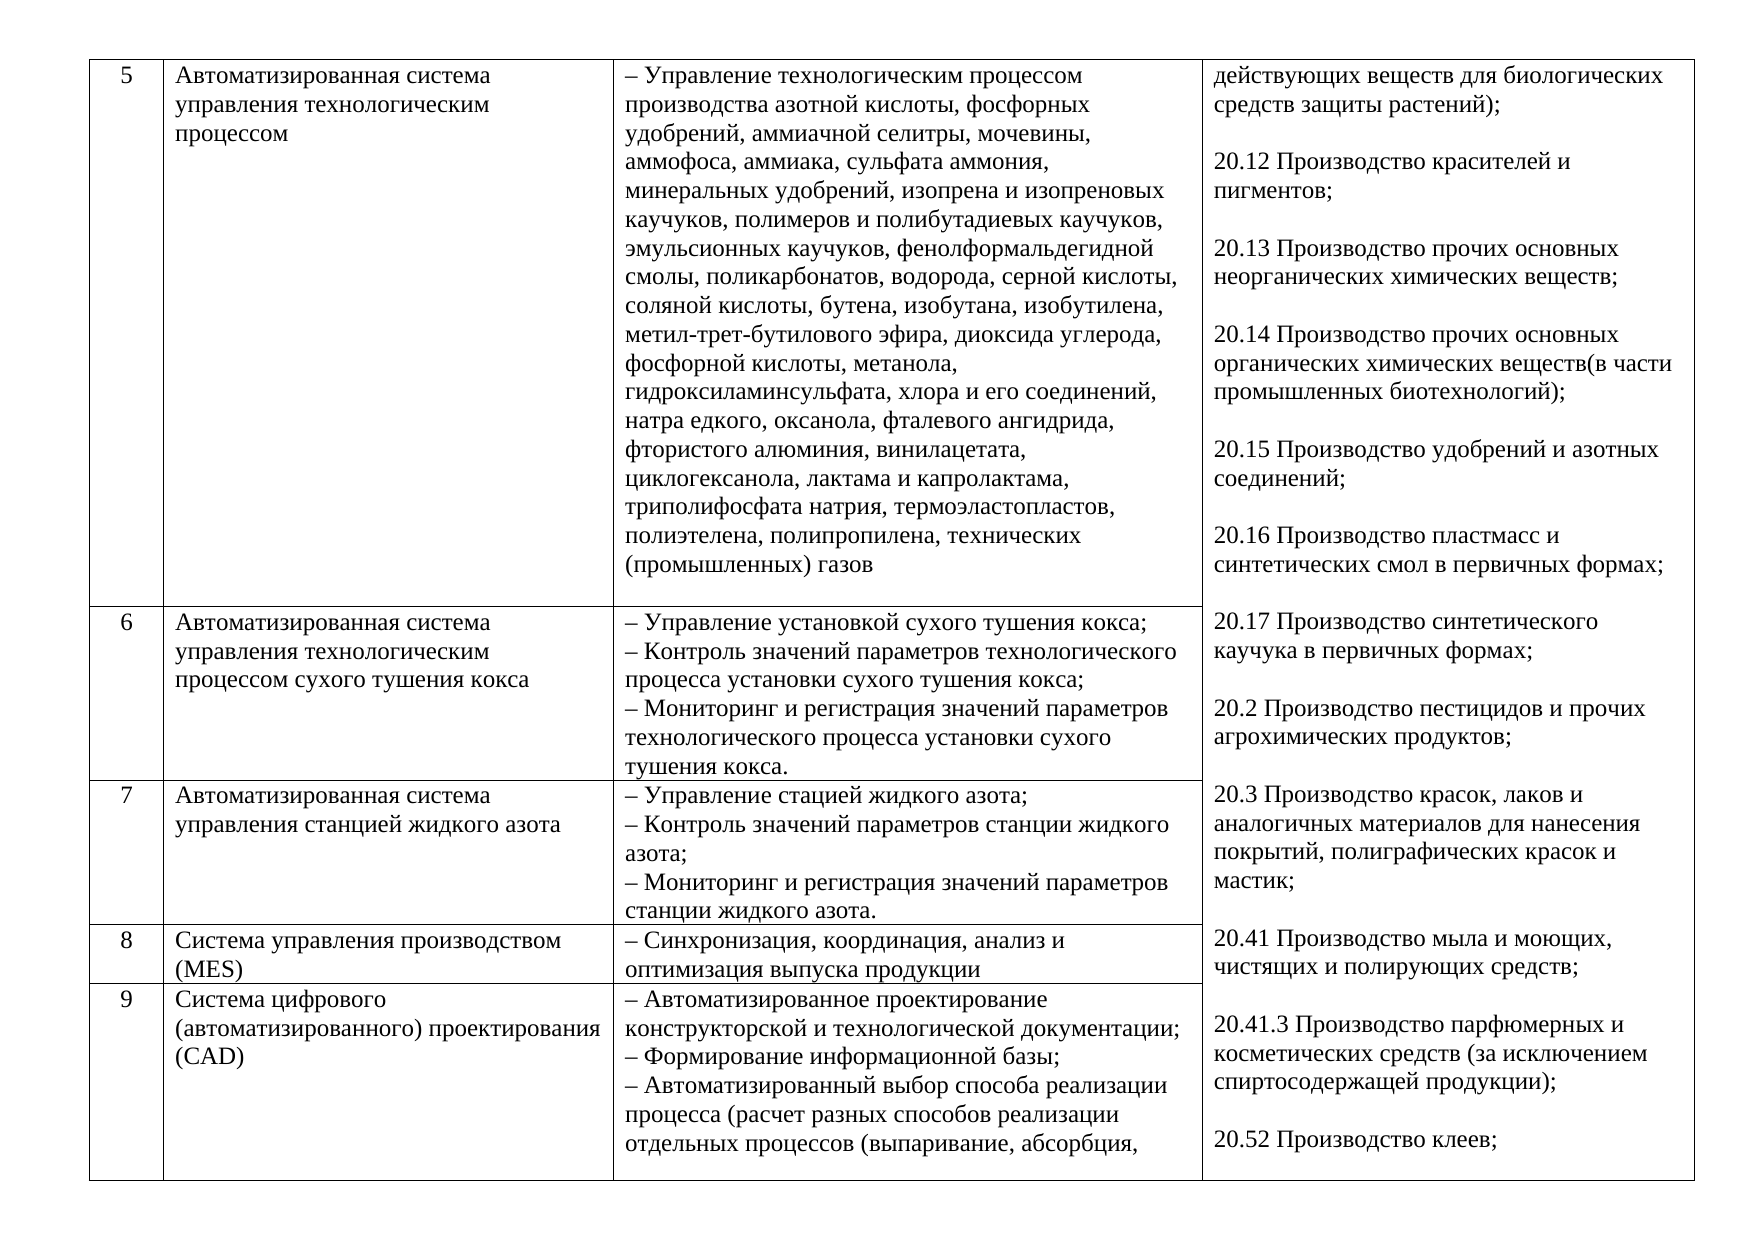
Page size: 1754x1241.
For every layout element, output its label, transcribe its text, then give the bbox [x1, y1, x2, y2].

table_cell – Синхронизация, координация, анализ и оптимизация выпуска продукции [614, 925, 1202, 983]
table_cell – Управление стацией жидкого азота; – Контроль значений параметров станции жидкого азота; – Мониторинг и регистрация значений параметров станции жидкого азота. [614, 781, 1202, 924]
table_cell Автоматизированная система управления технологическим процессом [164, 60, 613, 606]
table_cell Автоматизированная система управления технологическим процессом сухого тушения кокса [164, 607, 613, 779]
table_cell 5 [90, 60, 163, 606]
table_cell Система цифрового (автоматизированного) проектирования (CAD) [164, 984, 613, 1180]
table_cell – Автоматизированное проектирование конструкторской и технологической документации; – Формирование информационной базы; – Автоматизированный выбор способа реализации процесса (расчет разных способов реализации отдельных процессов (выпаривание, абсорбция, [614, 984, 1202, 1180]
table_cell 6 [90, 607, 163, 779]
table_cell Система управления производством (MES) [164, 925, 613, 983]
table_cell – Управление установкой сухого тушения кокса; – Контроль значений параметров технологического процесса установки сухого тушения кокса; – Мониторинг и регистрация значений параметров технологического процесса установки сухого тушения кокса. [614, 607, 1202, 779]
table_cell Автоматизированная система управления станцией жидкого азота [164, 781, 613, 924]
table_cell 7 [90, 781, 163, 924]
table_cell 8 [90, 925, 163, 983]
table_cell – Управление технологическим процессом производства азотной кислоты, фосфорных удобрений, аммиачной селитры, мочевины, аммофоса, аммиака, сульфата аммония, минеральных удобрений, изопрена и изопреновых каучуков, полимеров и полибутадиевых каучуков, эмульсионных каучуков, фенолформальдегидной смолы, поликарбонатов, водорода, серной кислоты, соляной кислоты, бутена, изобутана, изобутилена, метил-трет-бутилового эфира, диоксида углерода, фосфорной кислоты, метанола, гидроксиламинсульфата, хлора и его соединений, натра едкого, оксанола, фталевого ангидрида, фтористого алюминия, винилацетата, циклогексанола, лактама и капролактама, триполифосфата натрия, термоэластопластов, полиэтелена, полипропилена, технических (промышленных) газов [614, 60, 1202, 606]
table_cell 9 [90, 984, 163, 1180]
